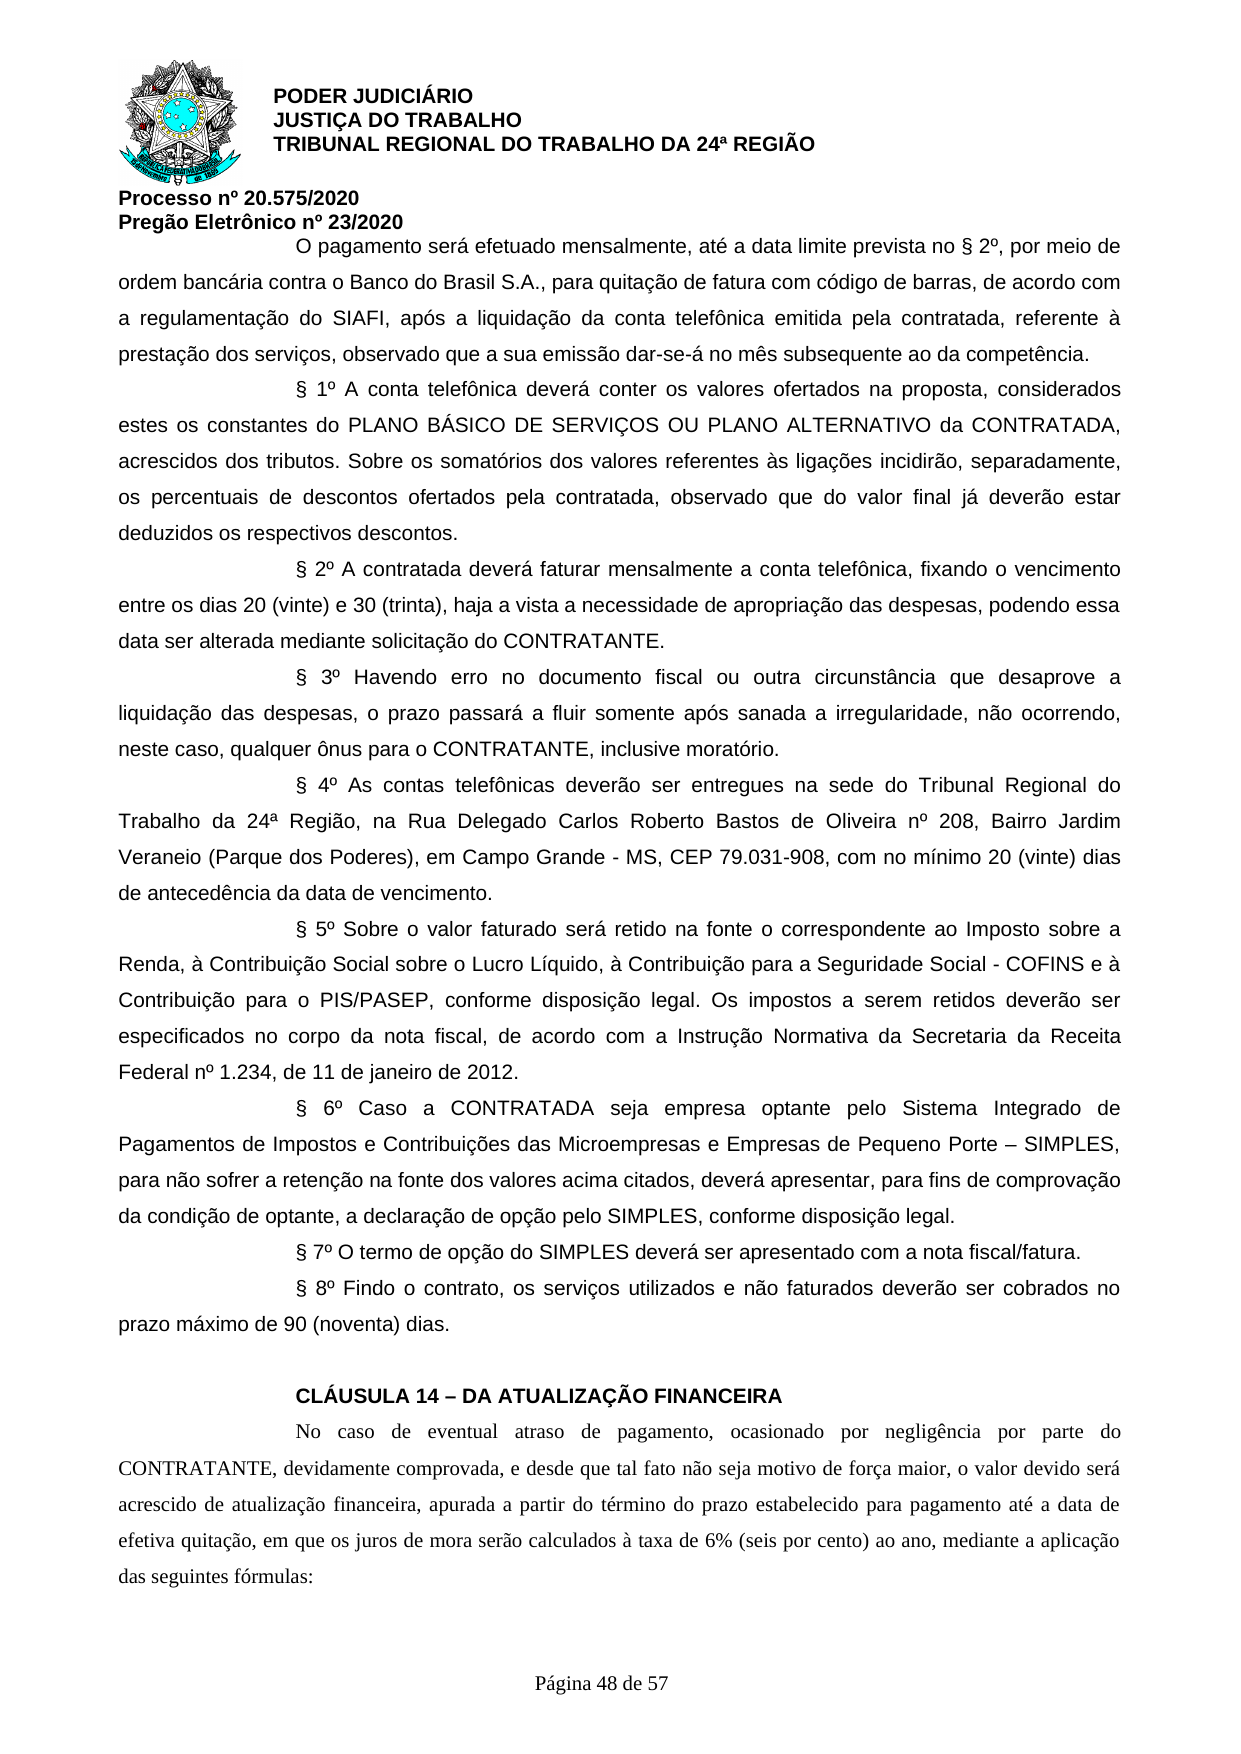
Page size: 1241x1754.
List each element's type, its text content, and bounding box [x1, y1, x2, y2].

text § 1º A conta telefônica deverá conter os valores ofertados na proposta, considerados estes os constantes do PLANO BÁSICO DE SERVIÇOS OU PLANO ALTERNATIVO da CONTRATADA, acrescidos dos tributos. Sobre os somatórios dos valores referentes às ligações incidirão, separadamente, os percentuais de descontos ofertados pela contratada, observado que do valor final já deverão estar deduzidos os respectivos descontos. [118, 377, 1122, 545]
text § 4º As contas telefônicas deverão ser entregues na sede do Tribunal Regional do Trabalho da 24ª Região, na Rua Delegado Carlos Roberto Bastos de Oliveira nº 208, Bairro Jardim Veraneio (Parque dos Poderes), em Campo Grande - MS, CEP 79.031-908, com no mínimo 20 (vinte) dias de antecedência da data de vencimento. [118, 773, 1122, 904]
text § 6º Caso a CONTRATADA seja empresa optante pelo Sistema Integrado de Pagamentos de Impostos e Contribuições das Microempresas e Empresas de Pequeno Porte – SIMPLES, para não sofrer a retenção na fonte dos valores acima citados, deverá apresentar, para fins de comprovação da condição de optante, a declaração de opção pelo SIMPLES, conforme disposição legal. [118, 1096, 1122, 1228]
picture [118, 59, 243, 186]
text No caso de eventual atraso de pagamento, ocasionado por negligência por parte do CONTRATANTE, devidamente comprovada, e desde que tal fato não seja motivo de força maior, o valor devido será acrescido de atualização financeira, apurada a partir do término do prazo estabelecido para pagamento até a data de efetiva quitação, em que os juros de mora serão calculados à taxa de 6% (seis por cento) ao ano, mediante a aplicação das seguintes fórmulas: [118, 1419, 1122, 1588]
text § 8º Findo o contrato, os serviços utilizados e não faturados deverão ser cobrados no prazo máximo de 90 (noventa) dias. [118, 1276, 1122, 1336]
text § 7º O termo de opção do SIMPLES deverá ser apresentado com a nota fiscal/fatura. [118, 1240, 1122, 1264]
text CLÁUSULA 14 – DA ATUALIZAÇÃO FINANCEIRA [118, 1383, 1119, 1407]
text O pagamento será efetuado mensalmente, até a data limite prevista no § 2º, por meio de ordem bancária contra o Banco do Brasil S.A., para quitação de fatura com código de barras, de acordo com a regulamentação do SIAFI, após a liquidação da conta telefônica emitida pela contratada, referente à prestação dos serviços, observado que a sua emissão dar-se-á no mês subsequente ao da competência. [118, 233, 1122, 365]
text § 5º Sobre o valor faturado será retido na fonte o correspondente ao Imposto sobre a Renda, à Contribuição Social sobre o Lucro Líquido, à Contribuição para a Seguridade Social - COFINS e à Contribuição para o PIS/PASEP, conforme disposição legal. Os impostos a serem retidos deverão ser especificados no corpo da nota fiscal, de acordo com a Instrução Normativa da Secretaria da Receita Federal nº 1.234, de 11 de janeiro de 2012. [118, 916, 1122, 1084]
text § 2º A contratada deverá faturar mensalmente a conta telefônica, fixando o vencimento entre os dias 20 (vinte) e 30 (trinta), haja a vista a necessidade de apropriação das despesas, podendo essa data ser alterada mediante solicitação do CONTRATANTE. [118, 557, 1122, 653]
text § 3º Havendo erro no documento fiscal ou outra circunstância que desaprove a liquidação das despesas, o prazo passará a fluir somente após sanada a irregularidade, não ocorrendo, neste caso, qualquer ônus para o CONTRATANTE, inclusive moratório. [118, 665, 1122, 761]
